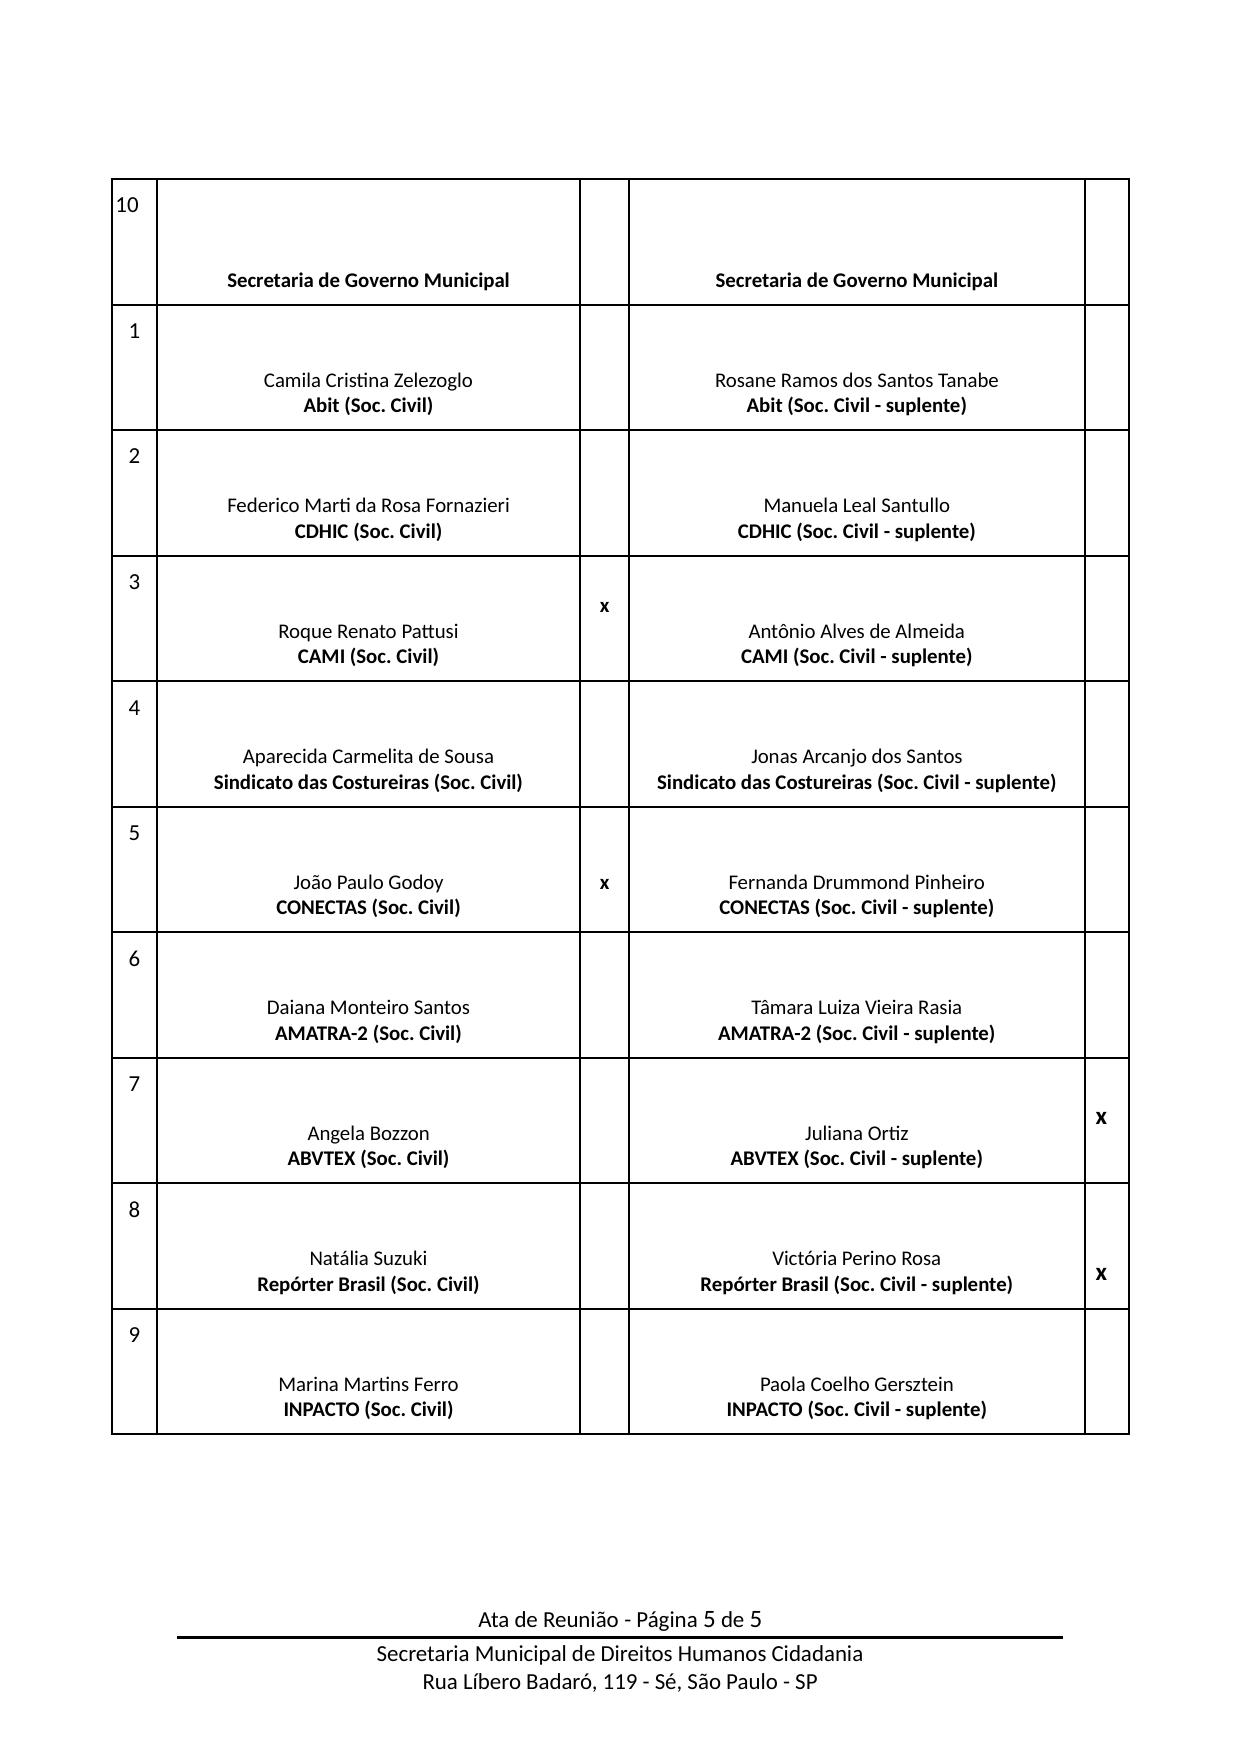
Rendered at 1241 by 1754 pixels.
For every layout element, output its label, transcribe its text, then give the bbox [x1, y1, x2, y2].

table_cell Natália Suzuki Repórter Brasil (Soc. Civil) [158, 1184, 579, 1308]
table_cell Antônio Alves de Almeida CAMI (Soc. Civil - suplente) [630, 557, 1084, 680]
table_cell Fernanda Drummond Pinheiro CONECTAS (Soc. Civil - suplente) [630, 808, 1084, 931]
table_cell [1086, 306, 1128, 429]
table_cell Tâmara Luiza Vieira Rasia AMATRA-2 (Soc. Civil - suplente) [630, 933, 1084, 1057]
table_cell [581, 1184, 628, 1308]
table_cell [1086, 682, 1128, 806]
table_cell x [1086, 1184, 1128, 1308]
table_cell Juliana Ortiz ABVTEX (Soc. Civil - suplente) [630, 1059, 1084, 1182]
table_cell Federico Marti da Rosa Fornazieri CDHIC (Soc. Civil) [158, 431, 579, 555]
table_cell x [581, 557, 628, 680]
table_cell 9 [113, 1310, 156, 1433]
table_cell [1086, 557, 1128, 680]
table_cell Roque Renato Pattusi CAMI (Soc. Civil) [158, 557, 579, 680]
table_cell x [1086, 1059, 1128, 1182]
table_cell [581, 933, 628, 1057]
table_cell Manuela Leal Santullo CDHIC (Soc. Civil - suplente) [630, 431, 1084, 555]
table_cell 10 [113, 180, 156, 304]
table_cell [1086, 933, 1128, 1057]
table_cell Rosane Ramos dos Santos Tanabe Abit (Soc. Civil - suplente) [630, 306, 1084, 429]
table_cell Aparecida Carmelita de Sousa Sindicato das Costureiras (Soc. Civil) [158, 682, 579, 806]
table_cell 7 [113, 1059, 156, 1182]
table_cell [581, 431, 628, 555]
table_cell x [581, 808, 628, 931]
table_cell Marina Martins Ferro INPACTO (Soc. Civil) [158, 1310, 579, 1433]
table_cell Jonas Arcanjo dos Santos Sindicato das Costureiras (Soc. Civil - suplente) [630, 682, 1084, 806]
table_cell 2 [113, 431, 156, 555]
table_cell Victória Perino Rosa Repórter Brasil (Soc. Civil - suplente) [630, 1184, 1084, 1308]
table_cell [581, 306, 628, 429]
table_cell [581, 682, 628, 806]
table_cell [1086, 808, 1128, 931]
table_cell Paola Coelho Gersztein INPACTO (Soc. Civil - suplente) [630, 1310, 1084, 1433]
table_cell 5 [113, 808, 156, 931]
table_cell 1 [113, 306, 156, 429]
table_cell 4 [113, 682, 156, 806]
table_cell [1086, 431, 1128, 555]
table_cell João Paulo Godoy CONECTAS (Soc. Civil) [158, 808, 579, 931]
table_cell Daiana Monteiro Santos AMATRA-2 (Soc. Civil) [158, 933, 579, 1057]
table_cell Angela Bozzon ABVTEX (Soc. Civil) [158, 1059, 579, 1182]
table_cell [1086, 180, 1128, 304]
table_cell Camila Cristina Zelezoglo Abit (Soc. Civil) [158, 306, 579, 429]
table_cell [581, 180, 628, 304]
table_cell 3 [113, 557, 156, 680]
table_cell 6 [113, 933, 156, 1057]
table_cell Secretaria de Governo Municipal [630, 180, 1084, 304]
table_cell [581, 1059, 628, 1182]
table_cell [581, 1310, 628, 1433]
table_cell Secretaria de Governo Municipal [158, 180, 579, 304]
table_cell 8 [113, 1184, 156, 1308]
table_cell [1086, 1310, 1128, 1433]
